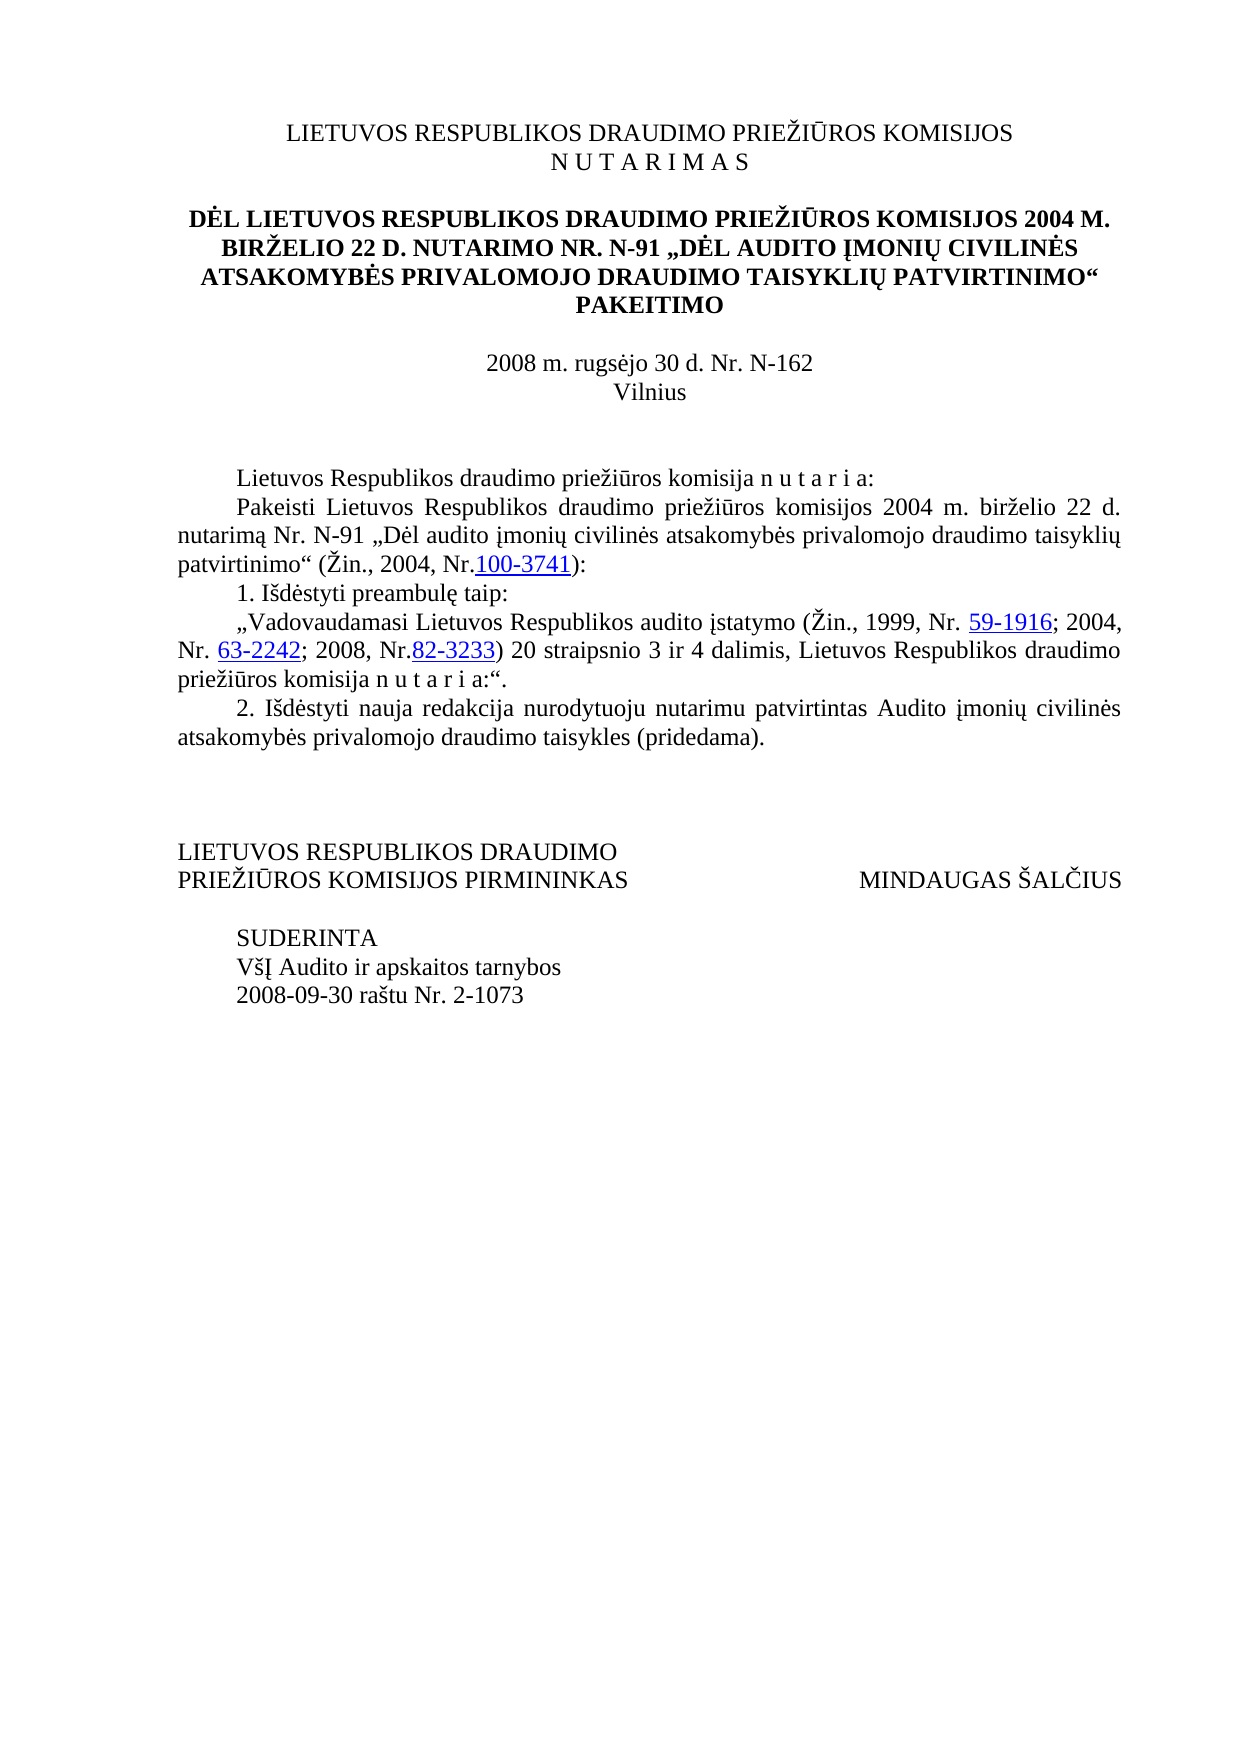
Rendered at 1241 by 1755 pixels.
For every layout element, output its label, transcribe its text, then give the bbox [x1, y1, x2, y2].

text DĖL LIETUVOS RESPUBLIKOS DRAUDIMO PRIEŽIŪROS KOMISIJOS 2004 M. BIRŽELIO 22 D. NUTARIMO NR. N-91 „DĖL AUDITO ĮMONIŲ CIVILINĖS ATSAKOMYBĖS PRIVALOMOJO DRAUDIMO TAISYKLIŲ PATVIRTINIMO“ PAKEITIMO [177, 204, 1122, 319]
text LIETUVOS RESPUBLIKOS DRAUDIMO PRIEŽIŪROS KOMISIJOS [177, 118, 1122, 147]
text VšĮ Audito ir apskaitos tarnybos [236, 952, 1122, 981]
text PRIEŽIŪROS KOMISIJOS PIRMININKAS MINDAUGAS ŠALČIUS [177, 866, 1122, 894]
text 2. Išdėstyti nauja redakcija nurodytuoju nutarimu patvirtintas Audito įmonių civilinės atsakomybės privalomojo draudimo taisykles (pridedama). [177, 693, 1122, 751]
text Lietuvos Respublikos draudimo priežiūros komisija nutaria: [177, 463, 1122, 492]
text „Vadovaudamasi Lietuvos Respublikos audito įstatymo (Žin., 1999, Nr. 59-1916; 2004, Nr. 63-2242; 2008, Nr.82-3233) 20 straipsnio 3 ir 4 dalimis, Lietuvos Respublikos draudimo priežiūros komisija nutaria:“. [177, 607, 1122, 693]
text Pakeisti Lietuvos Respublikos draudimo priežiūros komisijos 2004 m. birželio 22 d. nutarimą Nr. N-91 „Dėl audito įmonių civilinės atsakomybės privalomojo draudimo taisyklių patvirtinimo“ (Žin., 2004, Nr.100-3741): [177, 492, 1122, 578]
text LIETUVOS RESPUBLIKOS DRAUDIMO [177, 837, 1122, 866]
text SUDERINTA [236, 923, 1122, 952]
text 2008-09-30 raštu Nr. 2-1073 [236, 981, 1122, 1009]
text NUTARIMAS [177, 147, 1122, 176]
text Vilnius [177, 377, 1122, 406]
text 1. Išdėstyti preambulę taip: [177, 578, 1122, 607]
text 2008 m. rugsėjo 30 d. Nr. N-162 [177, 348, 1122, 377]
